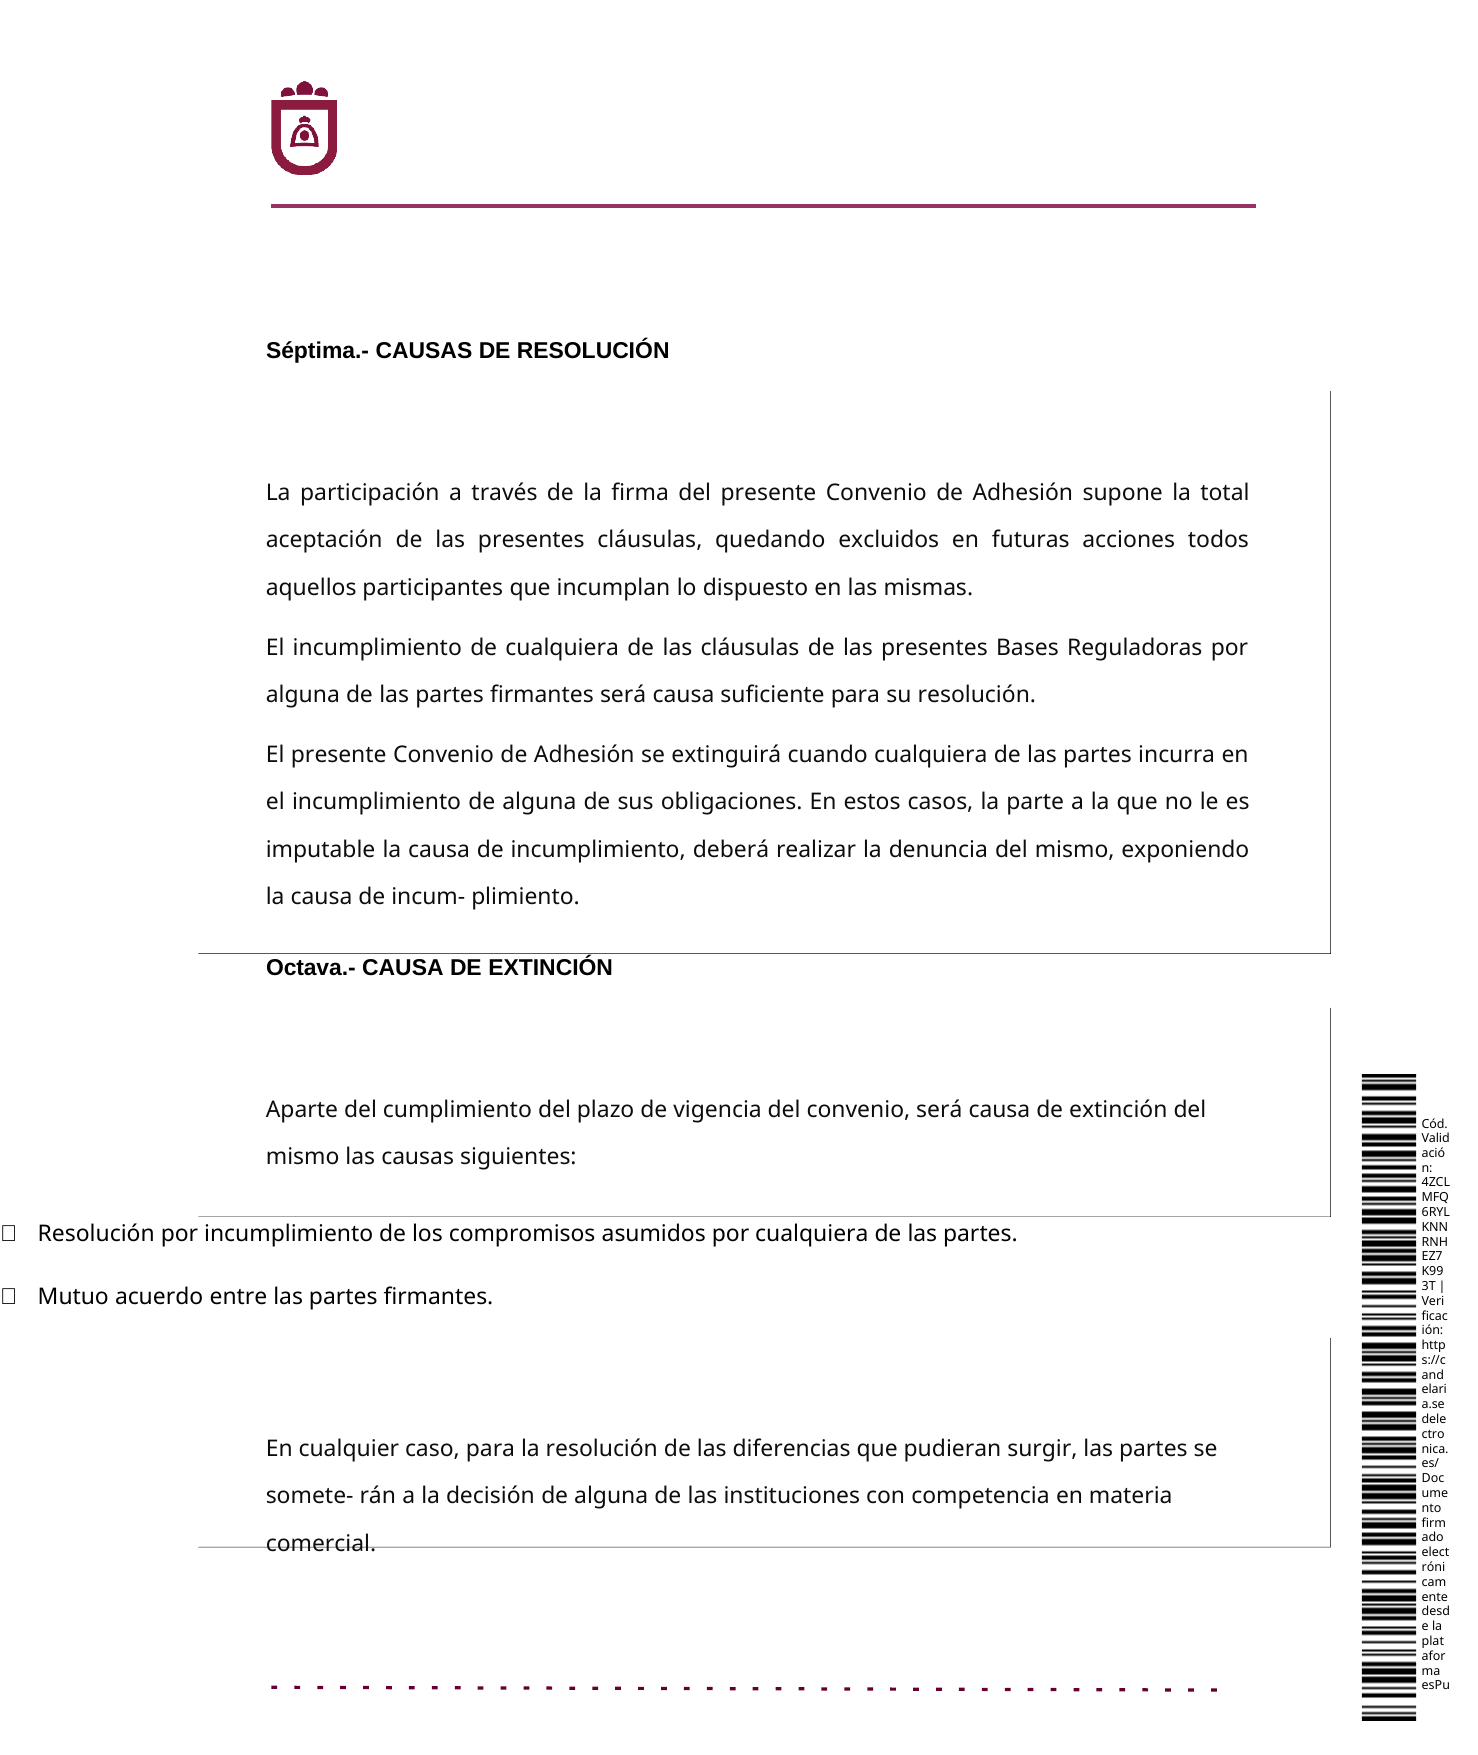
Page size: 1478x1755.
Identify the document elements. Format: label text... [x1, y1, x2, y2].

text Octava.- CAUSA DE EXTINCIÓN [266, 399, 1427, 981]
subtitle Séptima.- CAUSAS DE RESOLUCIÓN [266, 337, 1427, 364]
text Cód. Validación: 4ZCLMFQ6RYLKNNRNHEZ7K993T | Verificación: https://candelaria.sedelectronica.es/ Documento firmado electrónicamente desde la plataforma esPublico Gestiona | Página 15 de 55 [1421, 1117, 1450, 1694]
list Resolución por incumplimiento de los compromisos asumidos por cualquiera de las partes. [0, 1017, 1427, 1248]
list Mutuo acuerdo entre las partes firmantes. [0, 1280, 1361, 1311]
